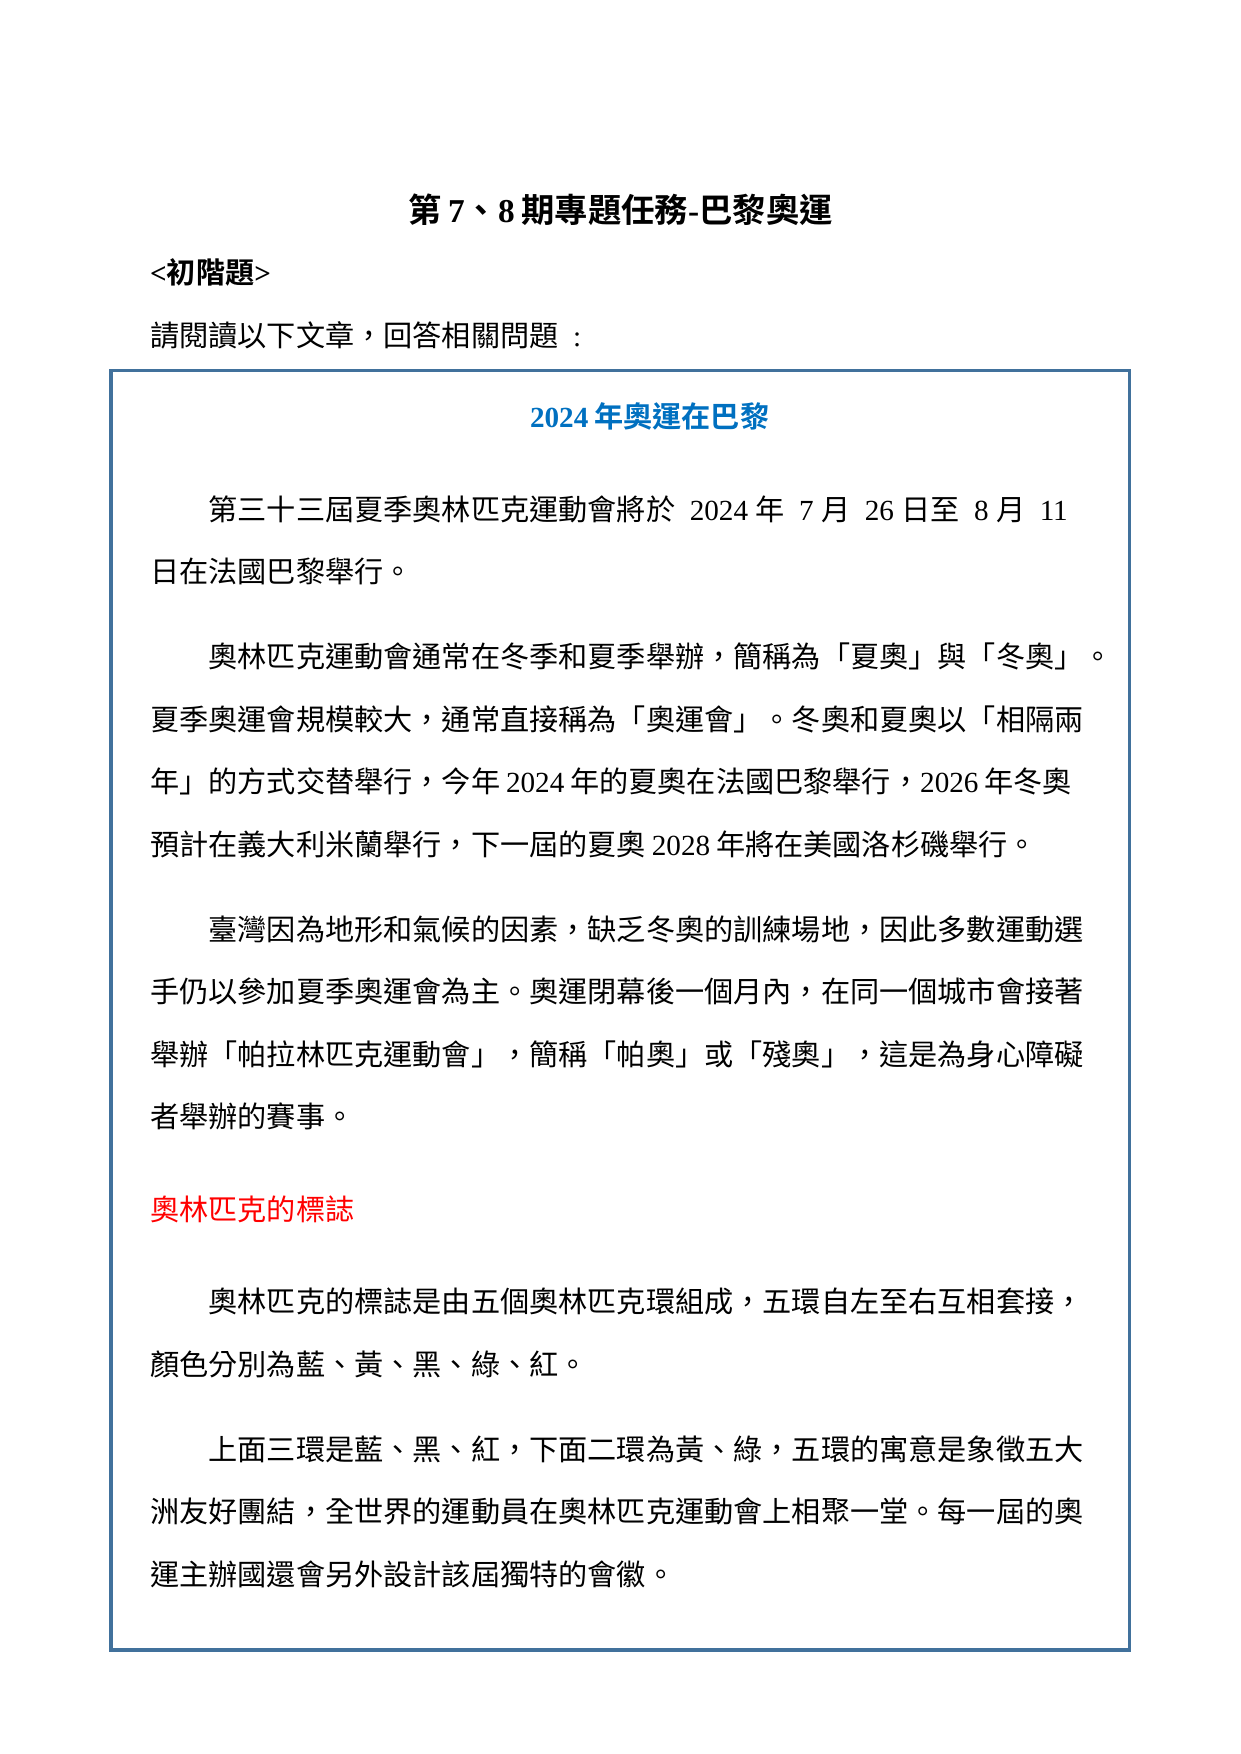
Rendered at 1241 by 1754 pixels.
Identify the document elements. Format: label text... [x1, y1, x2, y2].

text 奧林匹克的標誌是由五個奧林匹克環組成，五環自左至右互相套接，顏色分別為藍、黃、黑、綠、紅。 [150, 1258, 1090, 1383]
text 上面三環是藍、黑、紅，下面二環為黃、綠，五環的寓意是象徵五大洲友好團結，全世界的運動員在奧林匹克運動會上相聚一堂。每一屆的奧運主辦國還會另外設計該屆獨特的會徽。 [150, 1406, 1090, 1593]
text 奧林匹克的標誌 [150, 1166, 1090, 1228]
text 請閱讀以下文章，回答相關問題 : [150, 292, 1090, 354]
text 第7、8期專題任務-巴黎奧運 [150, 167, 1090, 229]
text <初階題> [150, 229, 1090, 292]
text 第三十三屆夏季奧林匹克運動會將於 2024 年 7 月 26 日至 8 月 11 日在法國巴黎舉行。 [150, 466, 1090, 591]
text 2024年奧運在巴黎 [150, 373, 1090, 436]
text 臺灣因為地形和氣候的因素，缺乏冬奧的訓練場地，因此多數運動選手仍以參加夏季奧運會為主。奧運閉幕後一個月內，在同一個城市會接著舉辦「帕拉林匹克運動會」，簡稱「帕奧」或「殘奧」，這是為身心障礙者舉辦的賽事。 [150, 886, 1090, 1136]
text 奧林匹克運動會通常在冬季和夏季舉辦，簡稱為「夏奧」與「冬奧」。夏季奧運會規模較大，通常直接稱為「奧運會」。冬奧和夏奧以「相隔兩年」的方式交替舉行，今年2024年的夏奧在法國巴黎舉行，2026年冬奧預計在義大利米蘭舉行，下一屆的夏奧2028年將在美國洛杉磯舉行。 [150, 613, 1090, 863]
